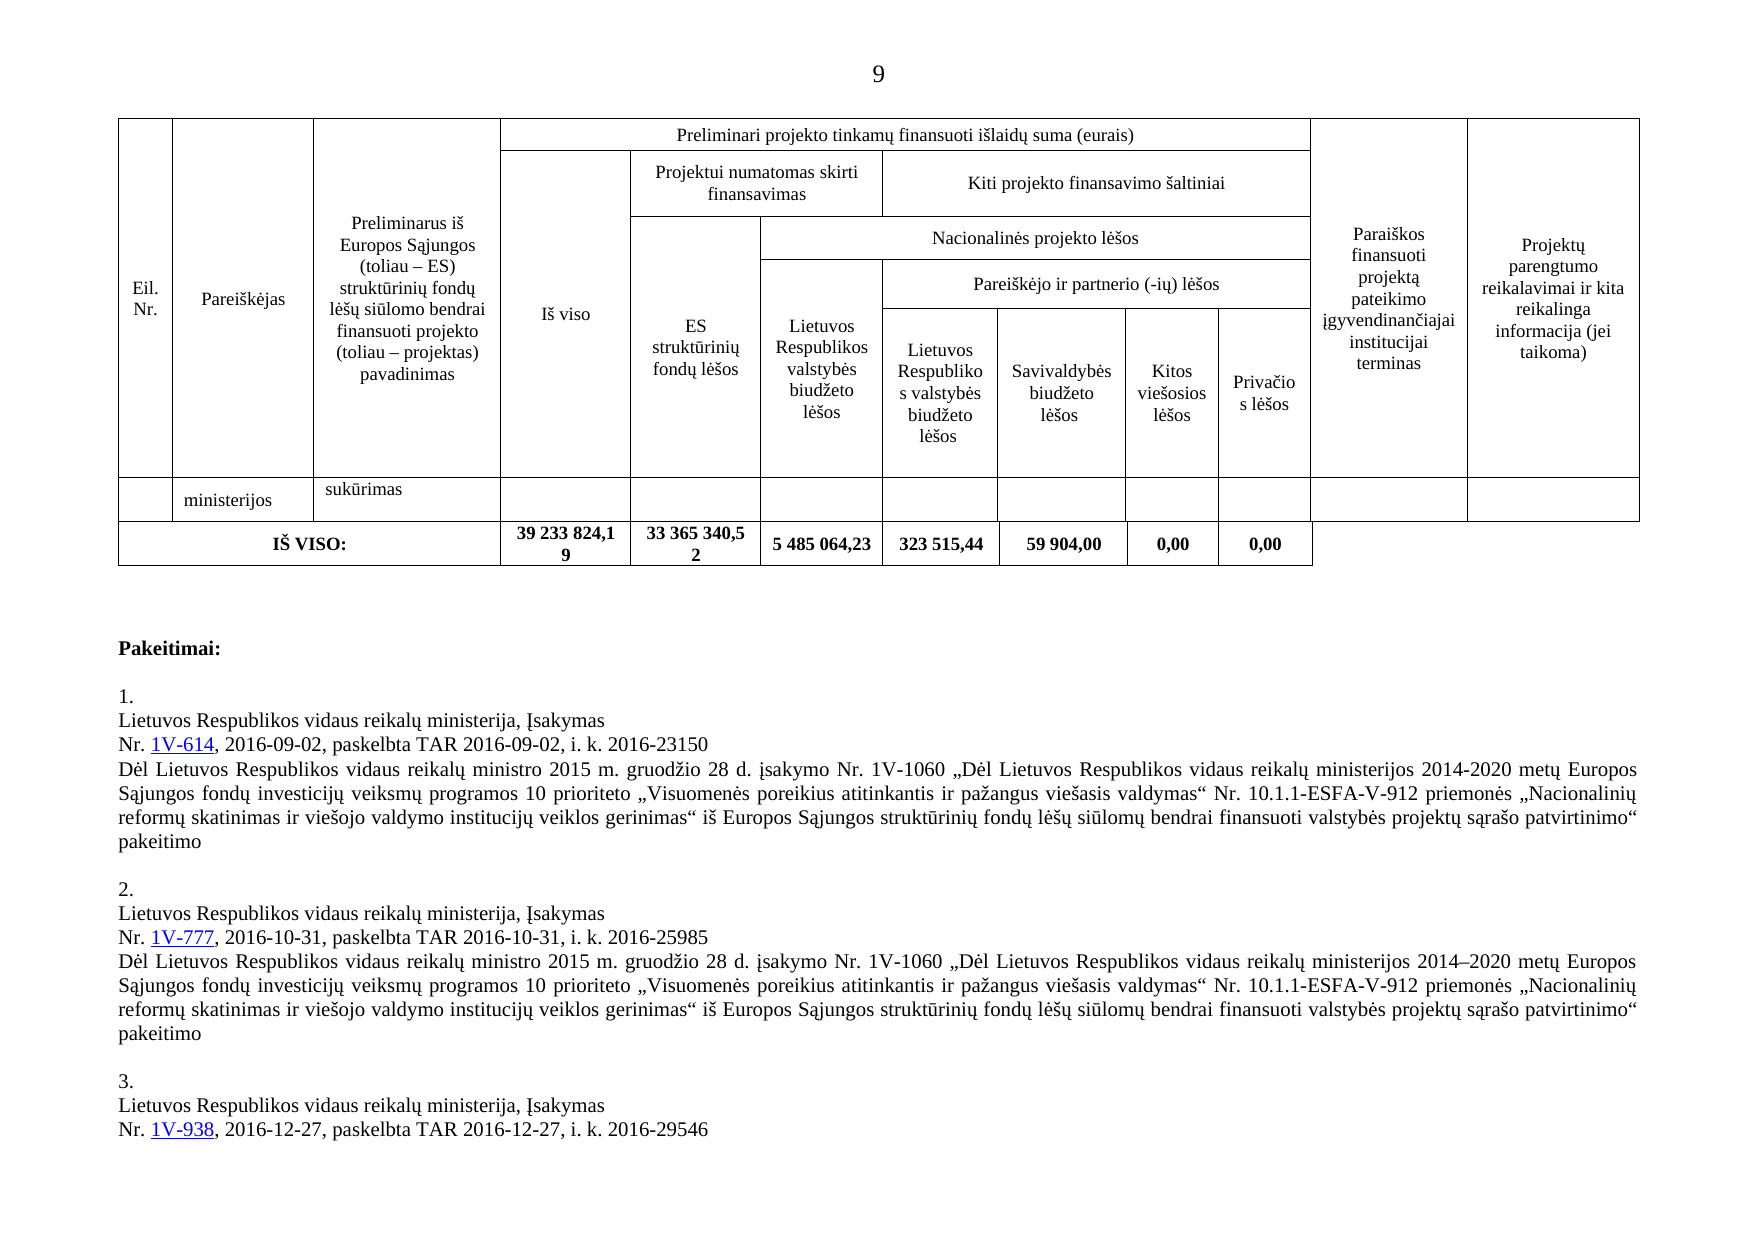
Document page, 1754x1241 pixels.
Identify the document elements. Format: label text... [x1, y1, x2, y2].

table_cell Savivaldybės biudžeto lėšos [998, 309, 1125, 477]
table_cell 59 904,00 [1000, 522, 1127, 565]
text 1. [118, 684, 1639, 708]
table_header Preliminarus iš Europos Sąjungos (toliau – ES) struktūrinių fondų lėšų siūlomo bendrai finansuoti projekto (toliau – projektas) pavadinimas [314, 119, 500, 477]
table_cell 0,00 [1219, 522, 1312, 565]
table_header Eil. Nr. [119, 119, 172, 477]
text Nr. 1V-938, 2016-12-27, paskelbta TAR 2016-12-27, i. k. 2016-29546 [118, 1117, 1639, 1141]
table_cell [1313, 522, 1470, 565]
table_cell Kiti projekto finansavimo šaltiniai [883, 151, 1310, 216]
table_cell 323 515,44 [883, 522, 999, 565]
table_cell [119, 478, 172, 521]
table_cell Nacionalinės projekto lėšos [761, 217, 1310, 259]
table_cell [1470, 522, 1639, 565]
table_cell sukūrimas [314, 478, 500, 521]
text Lietuvos Respublikos vidaus reikalų ministerija, Įsakymas [118, 708, 1639, 732]
table_cell 39 233 824,19 [501, 522, 630, 565]
table_cell [883, 478, 997, 521]
table_cell ministerijos [173, 478, 313, 521]
text Pakeitimai: [118, 636, 1639, 660]
table_header Projektų parengtumo reikalavimai ir kita reikalinga informacija (jei taikoma) [1468, 119, 1639, 477]
table_cell [761, 478, 882, 521]
table_cell 0,00 [1128, 522, 1218, 565]
table_header Preliminari projekto tinkamų finansuoti išlaidų suma (eurais) [501, 119, 1310, 149]
text Dėl Lietuvos Respublikos vidaus reikalų ministro 2015 m. gruodžio 28 d. įsakymo Nr. 1V-1060 „Dėl Lietuvos Respublikos vidaus reikalų ministerijos 2014–2020 metų Europos Sąjungos fondų investicijų veiksmų programos 10 prioriteto „Visuomenės poreikius atitinkantis ir pažangus viešasis valdymas“ Nr. 10.1.1-ESFA-V-912 priemonės „Nacionalinių reformų skatinimas ir viešojo valdymo institucijų veiklos gerinimas“ iš Europos Sąjungos struktūrinių fondų lėšų siūlomų bendrai finansuoti valstybės projektų sąrašo patvirtinimo“ pakeitimo [118, 949, 1639, 1045]
table_cell Privačios lėšos [1219, 309, 1310, 477]
table_cell Iš viso [501, 151, 630, 477]
table_cell Pareiškėjo ir partnerio (-ių) lėšos [883, 260, 1310, 307]
table_cell [1219, 478, 1310, 521]
table_cell [998, 478, 1125, 521]
text Lietuvos Respublikos vidaus reikalų ministerija, Įsakymas [118, 901, 1639, 925]
table_cell Lietuvos Respublikos valstybės biudžeto lėšos [761, 260, 882, 477]
text Nr. 1V-777, 2016-10-31, paskelbta TAR 2016-10-31, i. k. 2016-25985 [118, 925, 1639, 949]
table_cell ES struktūrinių fondų lėšos [631, 217, 760, 477]
table_header Paraiškos finansuoti projektą pateikimo įgyvendinančiajai institucijai terminas [1311, 119, 1467, 477]
table_cell IŠ VISO: [119, 522, 500, 565]
text Nr. 1V-614, 2016-09-02, paskelbta TAR 2016-09-02, i. k. 2016-23150 [118, 732, 1639, 756]
text 2. [118, 877, 1639, 901]
table_cell 33 365 340,52 [631, 522, 760, 565]
text Lietuvos Respublikos vidaus reikalų ministerija, Įsakymas [118, 1093, 1639, 1117]
table_cell 5 485 064,23 [761, 522, 882, 565]
table_cell [1468, 478, 1639, 521]
table_header Pareiškėjas [173, 119, 313, 477]
table_cell [1311, 478, 1467, 521]
table_cell [631, 478, 760, 521]
text Dėl Lietuvos Respublikos vidaus reikalų ministro 2015 m. gruodžio 28 d. įsakymo Nr. 1V-1060 „Dėl Lietuvos Respublikos vidaus reikalų ministerijos 2014-2020 metų Europos Sąjungos fondų investicijų veiksmų programos 10 prioriteto „Visuomenės poreikius atitinkantis ir pažangus viešasis valdymas“ Nr. 10.1.1-ESFA-V-912 priemonės „Nacionalinių reformų skatinimas ir viešojo valdymo institucijų veiklos gerinimas“ iš Europos Sąjungos struktūrinių fondų lėšų siūlomų bendrai finansuoti valstybės projektų sąrašo patvirtinimo“ pakeitimo [118, 756, 1639, 853]
table_cell Kitos viešosios lėšos [1126, 309, 1218, 477]
table_cell Projektui numatomas skirti finansavimas [631, 151, 882, 216]
table_cell [1126, 478, 1218, 521]
text 3. [118, 1069, 1639, 1093]
table_cell Lietuvos Respublikos valstybės biudžeto lėšos [883, 309, 997, 477]
table_cell [501, 478, 630, 521]
